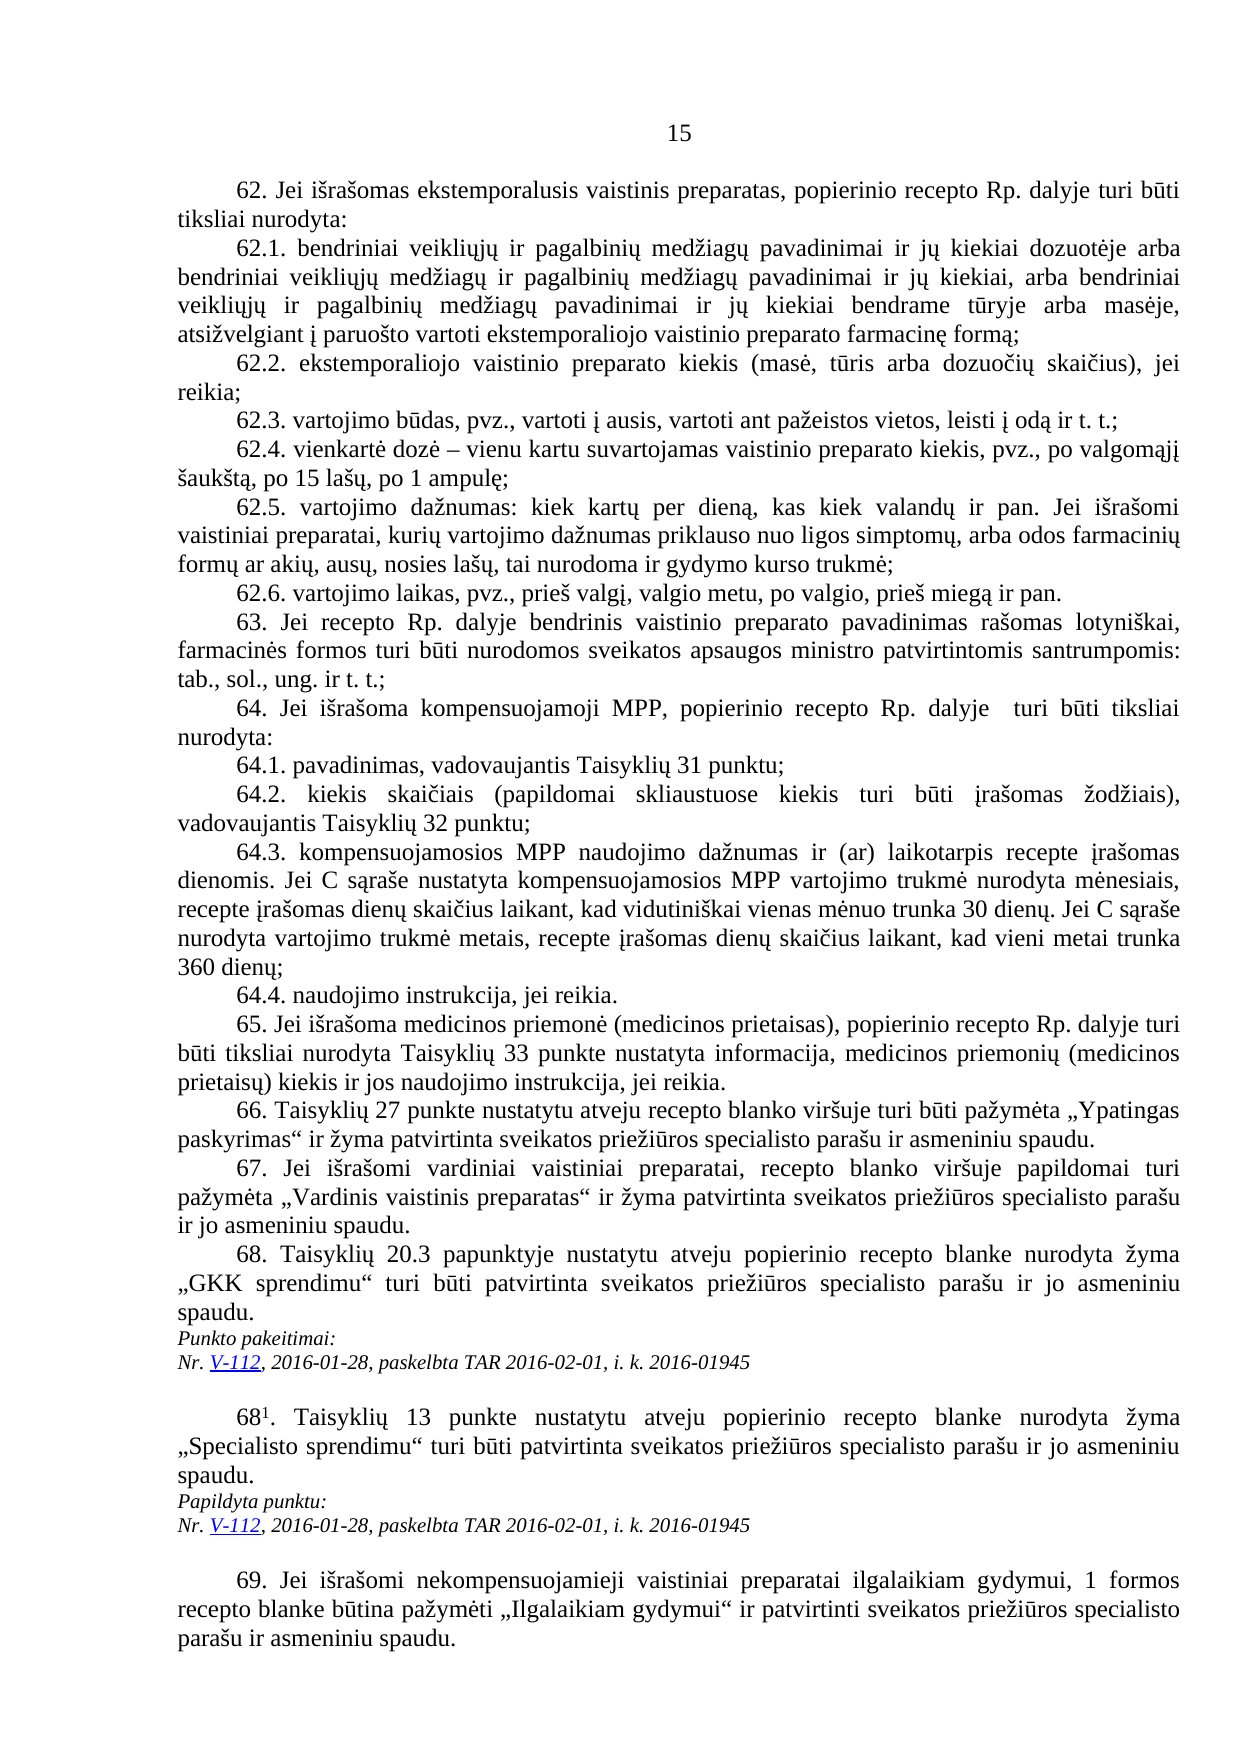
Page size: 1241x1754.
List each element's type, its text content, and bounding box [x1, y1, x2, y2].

text 67. Jei išrašomi vardiniai vaistiniai preparatai, recepto blanko viršuje papildomai turi pažymėta „Vardinis vaistinis preparatas“ ir žyma patvirtinta sveikatos priežiūros specialisto parašu ir jo asmeniniu spaudu. [177, 1153, 1181, 1239]
text 64.4. naudojimo instrukcija, jei reikia. [177, 981, 1181, 1009]
text Papildyta punktu: [177, 1489, 1181, 1513]
text 62.4. vienkartė dozė – vienu kartu suvartojamas vaistinio preparato kiekis, pvz., po valgomąjį šaukštą, po 15 lašų, po 1 ampulę; [177, 434, 1181, 492]
text 62.1. bendriniai veikliųjų ir pagalbinių medžiagų pavadinimai ir jų kiekiai dozuotėje arba bendriniai veikliųjų medžiagų ir pagalbinių medžiagų pavadinimai ir jų kiekiai, arba bendriniai veikliųjų ir pagalbinių medžiagų pavadinimai ir jų kiekiai bendrame tūryje arba masėje, atsižvelgiant į paruošto vartoti ekstemporaliojo vaistinio preparato farmacinę formą; [177, 233, 1181, 348]
text 63. Jei recepto Rp. dalyje bendrinis vaistinio preparato pavadinimas rašomas lotyniškai, farmacinės formos turi būti nurodomos sveikatos apsaugos ministro patvirtintomis santrumpomis: tab., sol., ung. ir t. t.; [177, 607, 1181, 693]
text 62.3. vartojimo būdas, pvz., vartoti į ausis, vartoti ant pažeistos vietos, leisti į odą ir t. t.; [177, 406, 1181, 434]
text 69. Jei išrašomi nekompensuojamieji vaistiniai preparatai ilgalaikiam gydymui, 1 formos recepto blanke būtina pažymėti „Ilgalaikiam gydymui“ ir patvirtinti sveikatos priežiūros specialisto parašu ir asmeniniu spaudu. [177, 1566, 1181, 1652]
text 64.1. pavadinimas, vadovaujantis Taisyklių 31 punktu; [177, 751, 1181, 779]
text 62.5. vartojimo dažnumas: kiek kartų per dieną, kas kiek valandų ir pan. Jei išrašomi vaistiniai preparatai, kurių vartojimo dažnumas priklauso nuo ligos simptomų, arba odos farmacinių formų ar akių, ausų, nosies lašų, tai nurodoma ir gydymo kurso trukmė; [177, 492, 1181, 578]
text 62.6. vartojimo laikas, pvz., prieš valgį, valgio metu, po valgio, prieš miegą ir pan. [177, 578, 1181, 607]
text 64.3. kompensuojamosios MPP naudojimo dažnumas ir (ar) laikotarpis recepte įrašomas dienomis. Jei C sąraše nustatyta kompensuojamosios MPP vartojimo trukmė nurodyta mėnesiais, recepte įrašomas dienų skaičius laikant, kad vidutiniškai vienas mėnuo trunka 30 dienų. Jei C sąraše nurodyta vartojimo trukmė metais, recepte įrašomas dienų skaičius laikant, kad vieni metai trunka 360 dienų; [177, 837, 1181, 981]
text Punkto pakeitimai: [177, 1326, 1181, 1350]
text 62. Jei išrašomas ekstemporalusis vaistinis preparatas, popierinio recepto Rp. dalyje turi būti tiksliai nurodyta: [177, 176, 1181, 233]
text 65. Jei išrašoma medicinos priemonė (medicinos prietaisas), popierinio recepto Rp. dalyje turi būti tiksliai nurodyta Taisyklių 33 punkte nustatyta informacija, medicinos priemonių (medicinos prietaisų) kiekis ir jos naudojimo instrukcija, jei reikia. [177, 1009, 1181, 1096]
text Nr. V-112, 2016-01-28, paskelbta TAR 2016-02-01, i. k. 2016-01945 [177, 1350, 1181, 1374]
text 64. Jei išrašoma kompensuojamoji MPP, popierinio recepto Rp. dalyje turi būti tiksliai nurodyta: [177, 693, 1181, 751]
text 66. Taisyklių 27 punkte nustatytu atveju recepto blanko viršuje turi būti pažymėta „Ypatingas paskyrimas“ ir žyma patvirtinta sveikatos priežiūros specialisto parašu ir asmeniniu spaudu. [177, 1096, 1181, 1153]
text 64.2. kiekis skaičiais (papildomai skliaustuose kiekis turi būti įrašomas žodžiais), vadovaujantis Taisyklių 32 punktu; [177, 779, 1181, 837]
text 62.2. ekstemporaliojo vaistinio preparato kiekis (masė, tūris arba dozuočių skaičius), jei reikia; [177, 348, 1181, 406]
text 681. Taisyklių 13 punkte nustatytu atveju popierinio recepto blanke nurodyta žyma „Specialisto sprendimu“ turi būti patvirtinta sveikatos priežiūros specialisto parašu ir jo asmeniniu spaudu. [177, 1402, 1181, 1489]
text 68. Taisyklių 20.3 papunktyje nustatytu atveju popierinio recepto blanke nurodyta žyma „GKK sprendimu“ turi būti patvirtinta sveikatos priežiūros specialisto parašu ir jo asmeniniu spaudu. [177, 1239, 1181, 1326]
text Nr. V-112, 2016-01-28, paskelbta TAR 2016-02-01, i. k. 2016-01945 [177, 1513, 1181, 1537]
